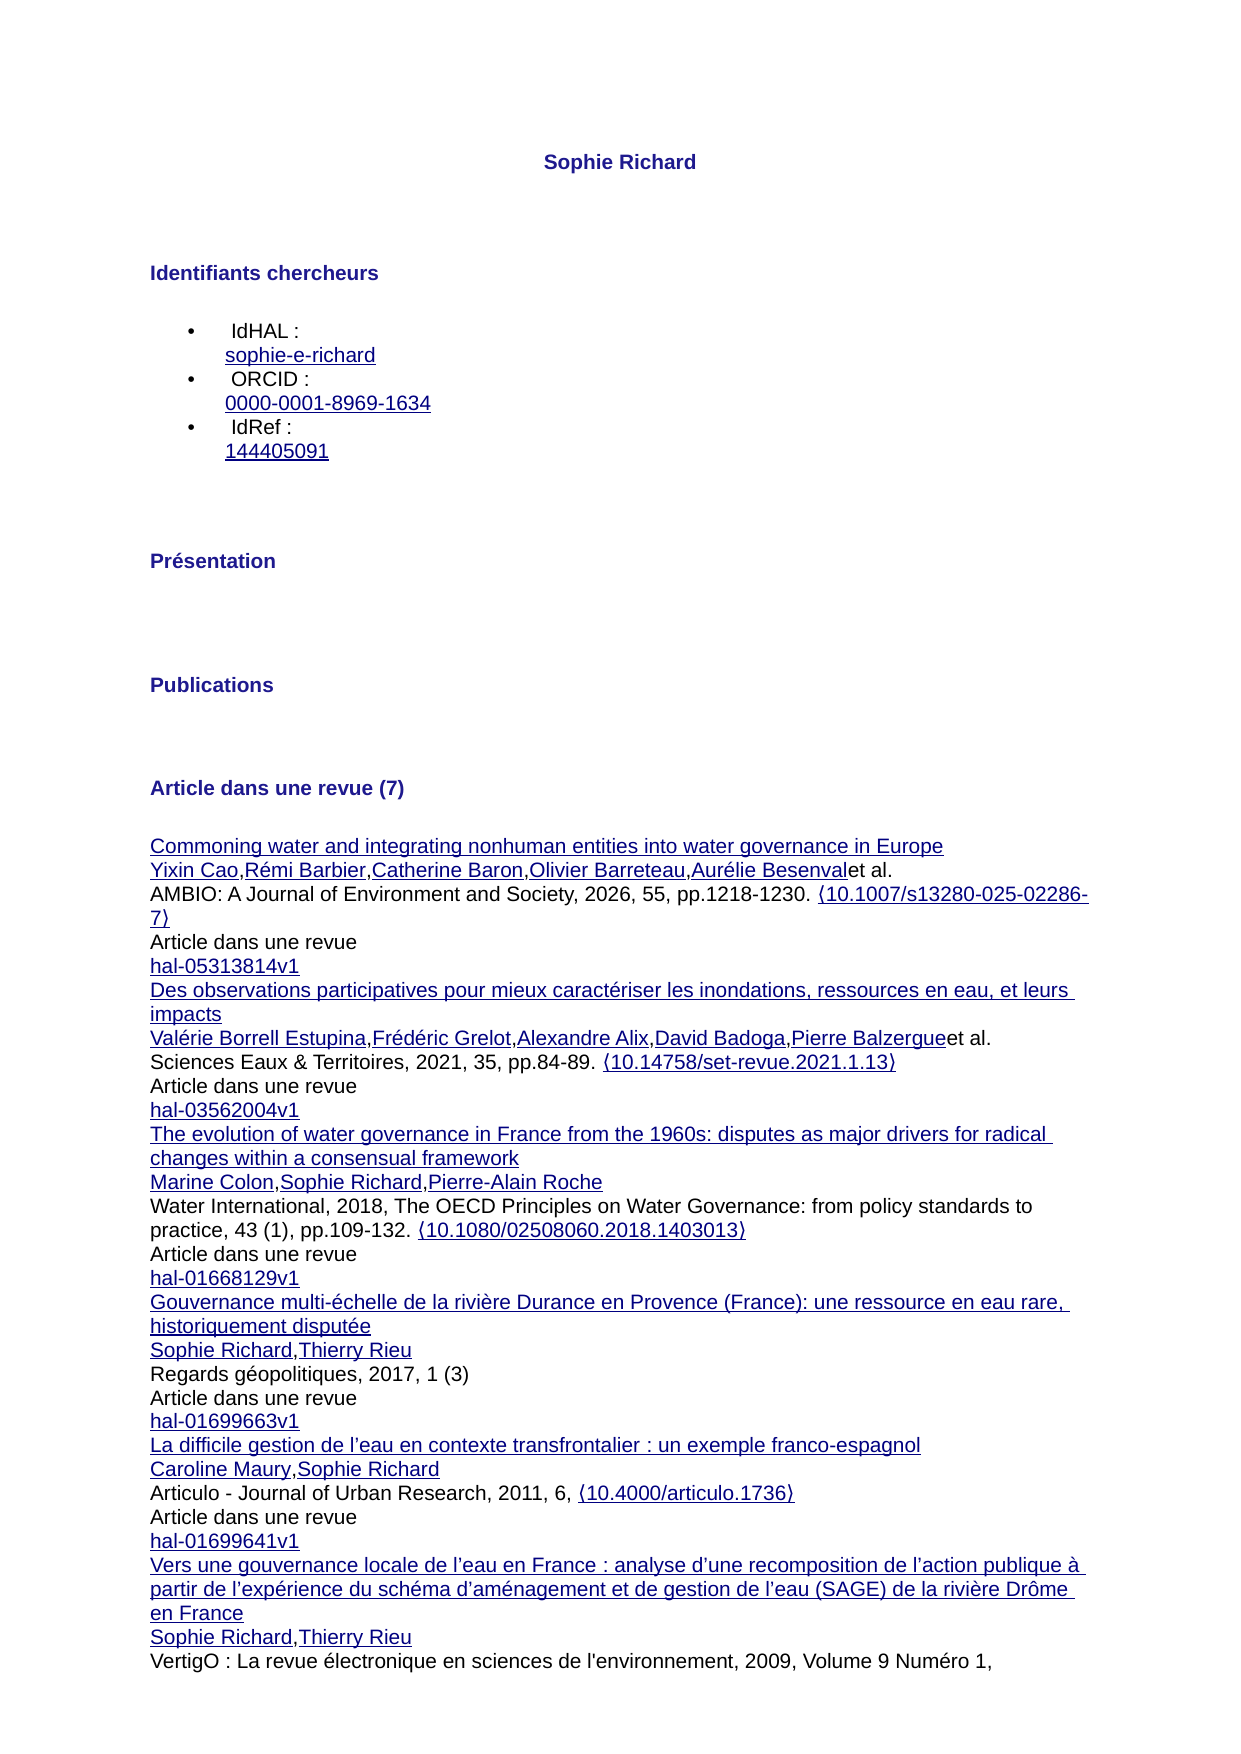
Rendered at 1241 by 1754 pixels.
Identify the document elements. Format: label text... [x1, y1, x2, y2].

list 144405091 [187, 438, 1090, 462]
list sophie-e-richard [187, 343, 1090, 367]
subtitle Identifiants chercheurs [150, 260, 1090, 284]
list IdHAL : [187, 319, 1090, 343]
list IdRef : [187, 414, 1090, 438]
subtitle Sophie Richard [150, 150, 1090, 174]
table_cell The evolution of water governance in France from the 1960s: disputes as major drivers for radical changes within a consensual framework Marine Colon,Sophie Richard,Pierre-Alain Roche Water International, 2018, The OECD Principles on Water Governance: from policy standards to practice, 43 (1), pp.109-132. ⟨10.1080/02508060.2018.1403013⟩ Article dans une revue hal-01668129v1 [150, 1122, 1090, 1289]
list 0000-0001-8969-1634 [187, 391, 1090, 414]
table_cell La difficile gestion de l’eau en contexte transfrontalier : un exemple franco-espagnol Caroline Maury,Sophie Richard Articulo - Journal of Urban Research, 2011, 6, ⟨10.4000/articulo.1736⟩ Article dans une revue hal-01699641v1 [150, 1433, 1090, 1553]
table_cell Des observations participatives pour mieux caractériser les inondations, ressources en eau, et leurs impacts Valérie Borrell Estupina,Frédéric Grelot,Alexandre Alix,David Badoga,Pierre Balzergueet al. Sciences Eaux & Territoires, 2021, 35, pp.84-89. ⟨10.14758/set-revue.2021.1.13⟩ Article dans une revue hal-03562004v1 [150, 978, 1090, 1122]
list ORCID : [187, 367, 1090, 391]
table_cell Gouvernance multi-échelle de la rivière Durance en Provence (France): une ressource en eau rare, historiquement disputée Sophie Richard,Thierry Rieu Regards géopolitiques, 2017, 1 (3) Article dans une revue hal-01699663v1 [150, 1290, 1090, 1433]
subtitle Publications [150, 673, 1090, 697]
subtitle Article dans une revue (7) [150, 776, 1090, 800]
table_cell Vers une gouvernance locale de l’eau en France : analyse d’une recomposition de l’action publique à partir de l’expérience du schéma d’aménagement et de gestion de l’eau (SAGE) de la rivière Drôme en France Sophie Richard,Thierry Rieu VertigO : La revue électronique en sciences de l'environnement, 2009, Volume 9 Numéro 1, [150, 1553, 1090, 1673]
subtitle Présentation [150, 549, 1090, 573]
table_header Commoning water and integrating nonhuman entities into water governance in Europe Yixin Cao,Rémi Barbier,Catherine Baron,Olivier Barreteau,Aurélie Besenvalet al. AMBIO: A Journal of Environment and Society, 2026, 55, pp.1218-1230. ⟨10.1007/s13280-025-02286-7⟩ Article dans une revue hal-05313814v1 [150, 834, 1090, 978]
